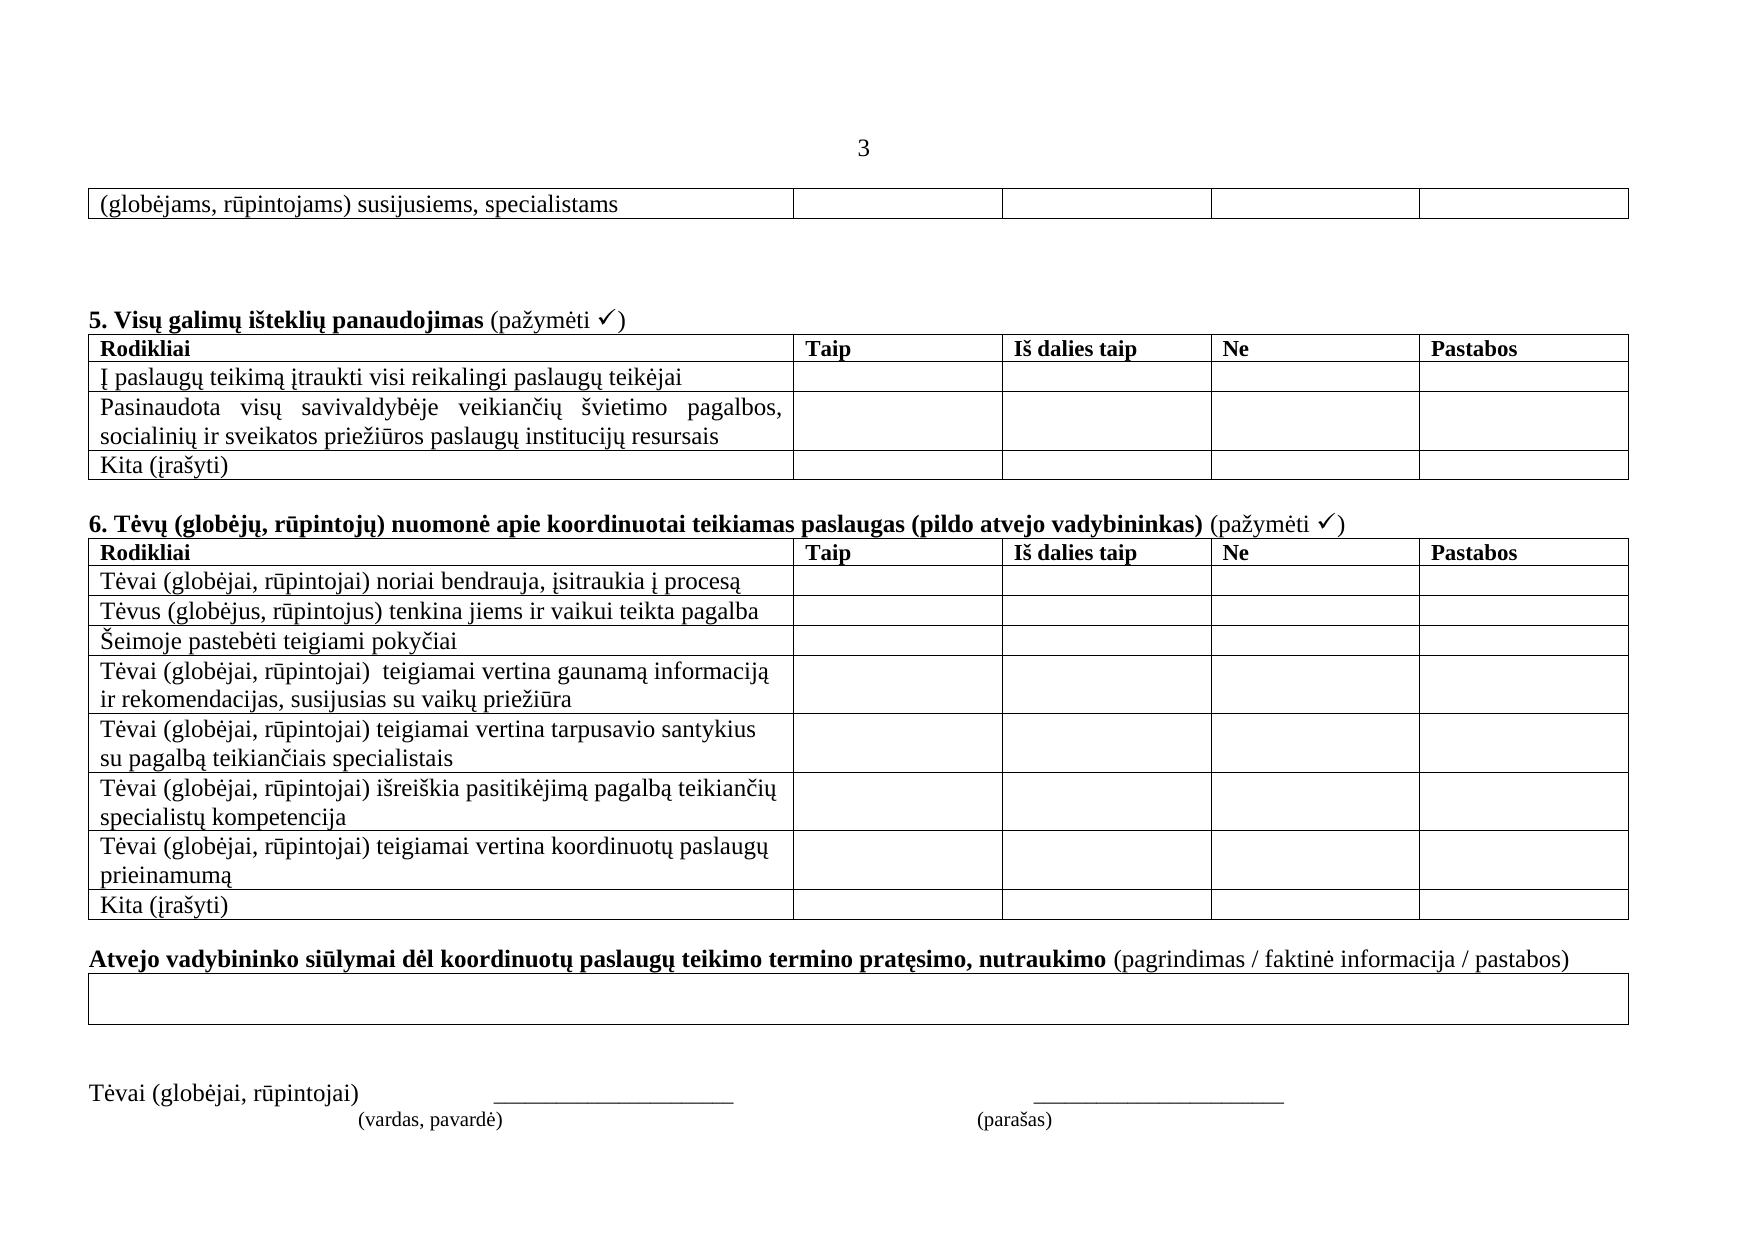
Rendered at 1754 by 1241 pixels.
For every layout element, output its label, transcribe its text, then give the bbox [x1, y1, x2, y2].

table_header Rodikliai [89, 539, 793, 565]
table_cell [794, 773, 1002, 830]
table_cell [1212, 566, 1419, 595]
table_cell Tėvus (globėjus, rūpintojus) tenkina jiems ir vaikui teikta pagalba [89, 596, 793, 625]
table_header [89, 974, 1628, 1024]
text 5. Visų galimų išteklių panaudojimas (pažymėti ) [89, 305, 1638, 334]
table_cell [1212, 596, 1419, 625]
table_header Taip [794, 335, 1002, 361]
table_cell [1003, 773, 1211, 830]
table_header Pastabos [1420, 539, 1628, 565]
table_cell [794, 566, 1002, 595]
table_cell [794, 189, 1002, 218]
table_cell [1420, 773, 1628, 830]
table_cell Tėvai (globėjai, rūpintojai) teigiamai vertina koordinuotų paslaugų prieinamumą [89, 831, 793, 889]
table_cell [1003, 451, 1211, 479]
text Atvejo vadybininko siūlymai dėl koordinuotų paslaugų teikimo termino pratęsimo, nutraukimo (pagrindimas / faktinė informacija / pastabos) [89, 944, 1638, 972]
table_cell [794, 626, 1002, 655]
table_cell Kita (įrašyti) [89, 890, 793, 919]
table_cell [1212, 451, 1419, 479]
table_cell [1212, 626, 1419, 655]
table_cell [1003, 596, 1211, 625]
table_cell Į paslaugų teikimą įtraukti visi reikalingi paslaugų teikėjai [89, 362, 793, 391]
table_cell [1420, 392, 1628, 449]
table_cell Tėvai (globėjai, rūpintojai) teigiamai vertina gaunamą informaciją ir rekomendacijas, susijusias su vaikų priežiūra [89, 656, 793, 713]
table_cell [794, 392, 1002, 449]
table_cell [1003, 362, 1211, 391]
table_cell Šeimoje pastebėti teigiami pokyčiai [89, 626, 793, 655]
table_header Ne [1212, 335, 1419, 361]
table_cell [1420, 831, 1628, 889]
table_cell Tėvai (globėjai, rūpintojai) išreiškia pasitikėjimą pagalbą teikiančių specialistų kompetencija [89, 773, 793, 830]
table_cell [1420, 362, 1628, 391]
table_cell [1420, 566, 1628, 595]
table_cell Pasinaudota visų savivaldybėje veikiančių švietimo pagalbos, socialinių ir sveikatos priežiūros paslaugų institucijų resursais [89, 392, 793, 449]
table_cell [1212, 831, 1419, 889]
table_cell [1212, 392, 1419, 449]
table_header Taip [794, 539, 1002, 565]
table_cell [1003, 392, 1211, 449]
table_cell Tėvai (globėjai, rūpintojai) noriai bendrauja, įsitraukia į procesą [89, 566, 793, 595]
table_header Pastabos [1420, 335, 1628, 361]
table_header Ne [1212, 539, 1419, 565]
table_cell [1003, 566, 1211, 595]
table_cell [1420, 451, 1628, 479]
table_cell [1420, 596, 1628, 625]
table_cell [1212, 714, 1419, 772]
table_cell [1003, 626, 1211, 655]
table_cell [1212, 890, 1419, 919]
table_cell [794, 596, 1002, 625]
table_cell (globėjams, rūpintojams) susijusiems, specialistams [89, 189, 793, 218]
table_cell [1003, 714, 1211, 772]
table_header Iš dalies taip [1003, 539, 1211, 565]
table_cell Tėvai (globėjai, rūpintojai) teigiamai vertina tarpusavio santykius su pagalbą teikiančiais specialistais [89, 714, 793, 772]
table_cell [1212, 656, 1419, 713]
table_cell [794, 451, 1002, 479]
table_cell [1420, 189, 1628, 218]
table_header Rodikliai [89, 335, 793, 361]
table_cell [1003, 189, 1211, 218]
table_header Iš dalies taip [1003, 335, 1211, 361]
table_cell [1003, 831, 1211, 889]
table_cell [794, 890, 1002, 919]
text (vardas, pavardė) (parašas) [89, 1107, 1638, 1131]
table_cell [1212, 773, 1419, 830]
table_cell [1420, 656, 1628, 713]
table_cell [794, 362, 1002, 391]
table_cell [794, 831, 1002, 889]
table_cell [1212, 189, 1419, 218]
table_cell [794, 714, 1002, 772]
table_cell Kita (įrašyti) [89, 451, 793, 479]
table_cell [1420, 714, 1628, 772]
table_cell [1003, 656, 1211, 713]
table_cell [1003, 890, 1211, 919]
table_cell [1420, 626, 1628, 655]
table_cell [794, 656, 1002, 713]
table_cell [1420, 890, 1628, 919]
text Tėvai (globėjai, rūpintojai) _______________________ ________________________ [89, 1078, 1638, 1107]
table_cell [1212, 362, 1419, 391]
text 6. Tėvų (globėjų, rūpintojų) nuomonė apie koordinuotai teikiamas paslaugas (pildo atvejo vadybininkas) (pažymėti ) [89, 509, 1638, 538]
